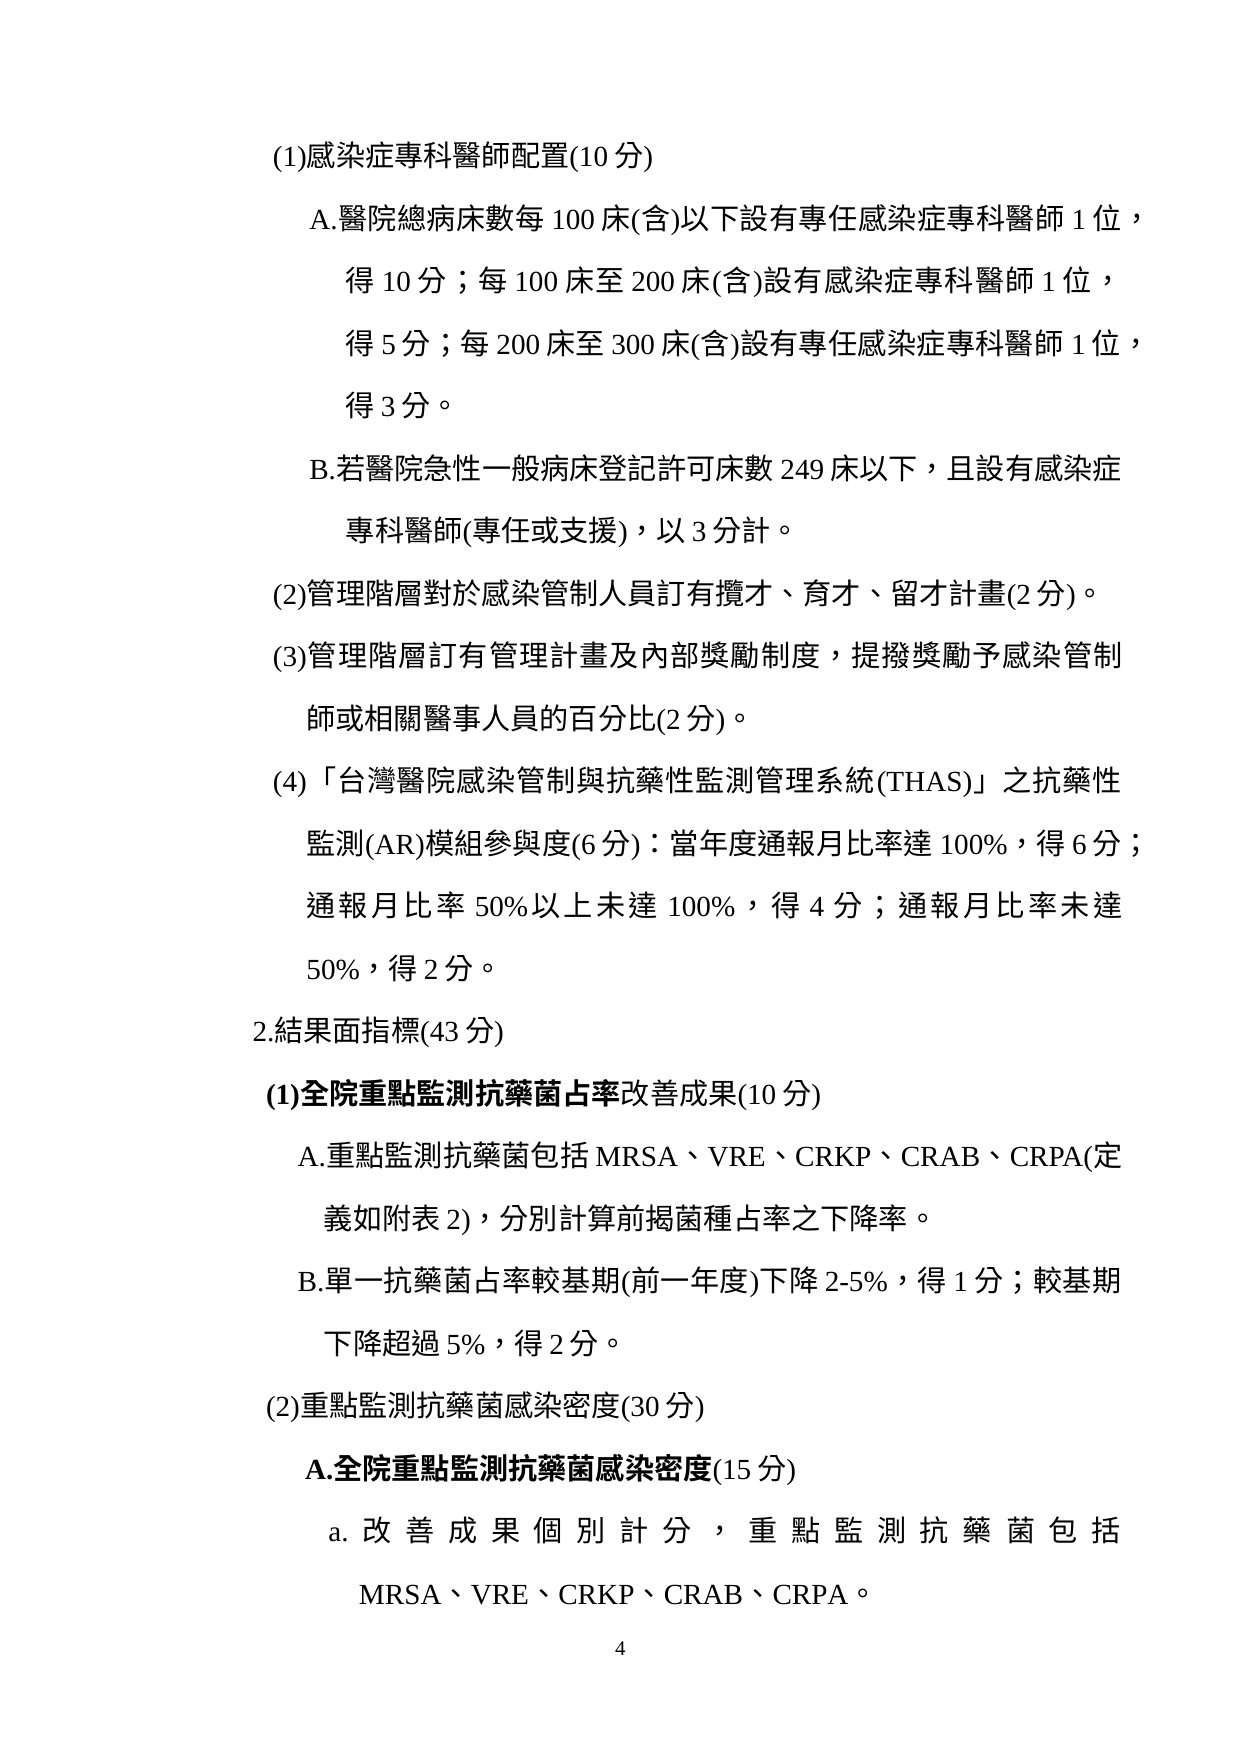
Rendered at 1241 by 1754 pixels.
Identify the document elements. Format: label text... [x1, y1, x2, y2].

text (1)感染症專科醫師配置(10分) [273, 112, 1122, 175]
text A.重點監測抗藥菌包括MRSA、VRE、CRKP、CRAB、CRPA(定義如附表2)，分別計算前揭菌種占率之下降率。 [297, 1112, 1122, 1237]
text a.改善成果個別計分，重點監測抗藥菌包括MRSA、VRE、CRKP、CRAB、CRPA。 [328, 1487, 1122, 1612]
text (3)管理階層訂有管理計畫及內部獎勵制度，提撥獎勵予感染管制師或相關醫事人員的百分比(2分)。 [273, 612, 1122, 737]
text (4)「台灣醫院感染管制與抗藥性監測管理系統(THAS)」之抗藥性監測(AR)模組參與度(6分)：當年度通報月比率達100%，得6分；通報月比率50%以上未達100%，得4分；通報月比率未達50%，得2分。 [273, 737, 1122, 987]
text A.醫院總病床數每100床(含)以下設有專任感染症專科醫師1位，得10分；每100床至200床(含)設有感染症專科醫師1位，得5分；每200床至300床(含)設有專任感染症專科醫師1位，得3分。 [309, 175, 1122, 425]
text (1)全院重點監測抗藥菌占率改善成果(10分) [266, 1050, 1122, 1112]
text A.全院重點監測抗藥菌感染密度(15分) [305, 1425, 1122, 1487]
text (2)管理階層對於感染管制人員訂有攬才、育才、留才計畫(2分)。 [273, 550, 1122, 612]
text B.單一抗藥菌占率較基期(前一年度)下降2-5%，得1分；較基期下降超過5%，得2分。 [297, 1237, 1122, 1362]
text (2)重點監測抗藥菌感染密度(30分) [266, 1362, 1122, 1425]
text B.若醫院急性一般病床登記許可床數249床以下，且設有感染症專科醫師(專任或支援)，以3分計。 [309, 425, 1122, 550]
text 2.結果面指標(43分) [252, 987, 1122, 1050]
